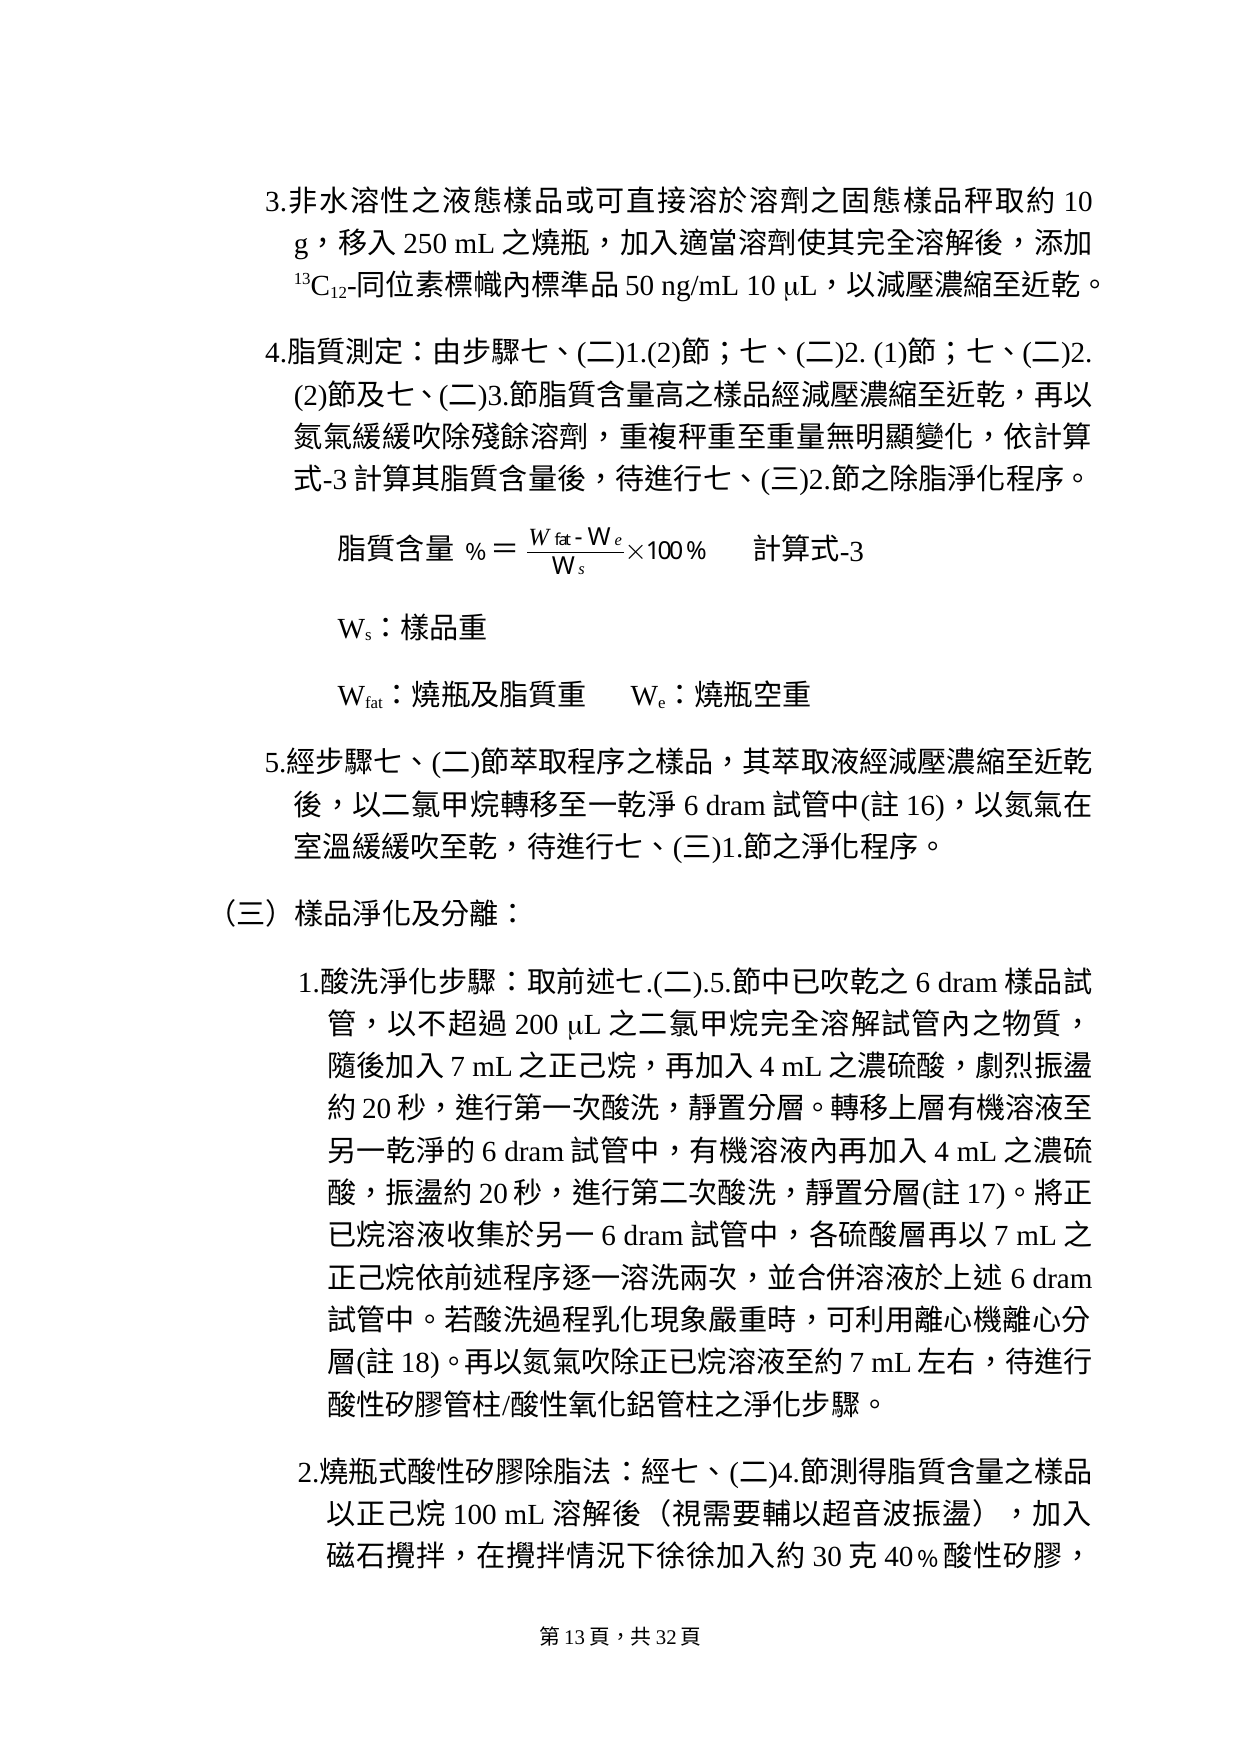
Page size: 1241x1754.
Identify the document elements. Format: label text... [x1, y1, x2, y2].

text 1.酸洗淨化步驟：取前述七.(二).5.節中已吹乾之6 dram樣品試管，以不超過200 L之二氯甲烷完全溶解試管內之物質，隨後加入7 mL之正己烷，再加入4 mL之濃硫酸，劇烈振盪約20秒，進行第一次酸洗，靜置分層。轉移上層有機溶液至另一乾淨的6 dram試管中，有機溶液內再加入4 mL之濃硫酸，振盪約20秒，進行第二次酸洗，靜置分層(註17)。將正已烷溶液收集於另一6 dram試管中，各硫酸層再以7 mL之正己烷依前述程序逐一溶洗兩次，並合併溶液於上述6 dram試管中。若酸洗過程乳化現象嚴重時，可利用離心機離心分層(註18)。再以氮氣吹除正已烷溶液至約7 mL左右，待進行酸性矽膠管柱/酸性氧化鋁管柱之淨化步驟。 [298, 958, 1092, 1423]
text Ws：樣品重 [257, 604, 1092, 647]
text （三）樣品淨化及分離： [207, 891, 1092, 933]
text 2.燒瓶式酸性矽膠除脂法：經七、(二)4.節測得脂質含量之樣品以正己烷100 mL溶解後（視需要輔以超音波振盪），加入磁石攪拌，在攪拌情況下徐徐加入約30克40﹪酸性矽膠， [297, 1448, 1092, 1575]
text 3.非水溶性之液態樣品或可直接溶於溶劑之固態樣品秤取約10 g，移入250 mL之燒瓶，加入適當溶劑使其完全溶解後，添加13C12-同位素標幟內標準品50 ng/mL 10 L，以減壓濃縮至近乾。 [265, 177, 1092, 304]
text 5.經步驟七、(二)節萃取程序之樣品，其萃取液經減壓濃縮至近乾後，以二氯甲烷轉移至一乾淨6 dram試管中(註16)，以氮氣在室溫緩緩吹至乾，待進行七、(三)1.節之淨化程序。 [264, 739, 1092, 866]
text Wfat：燒瓶及脂質重 We：燒瓶空重 [257, 672, 1092, 714]
text 4.脂質測定：由步驟七、(二)1.(2)節；七、(二)2. (1)節；七、(二)2. (2)節及七、(二)3.節脂質含量高之樣品經減壓濃縮至近乾，再以氮氣緩緩吹除殘餘溶劑，重複秤重至重量無明顯變化，依計算式-3計算其脂質含量後，待進行七、(三)2.節之除脂淨化程序。 [265, 329, 1092, 498]
text 脂質含量 ﹪＝ 計算式-3 [257, 523, 1092, 579]
